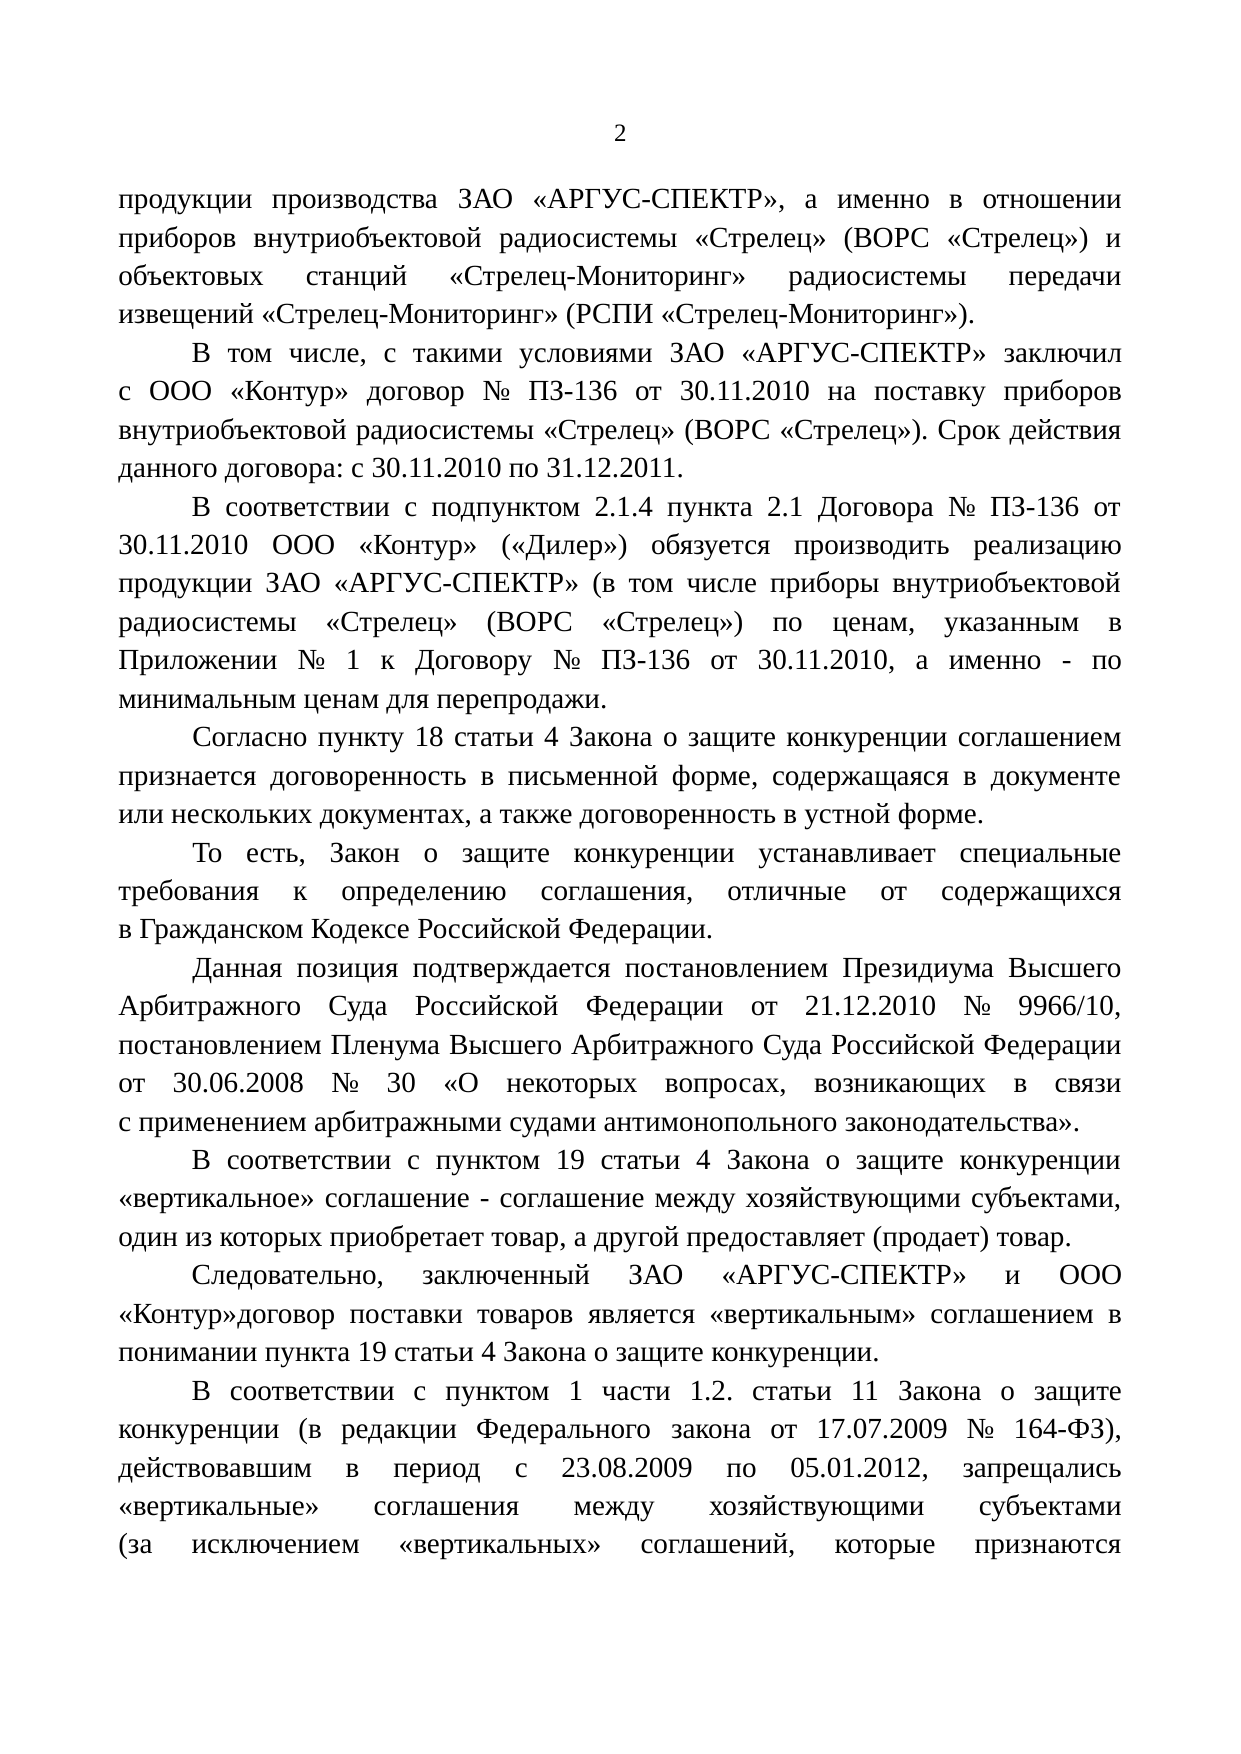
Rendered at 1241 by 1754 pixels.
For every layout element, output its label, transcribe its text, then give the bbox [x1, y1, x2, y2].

text Следовательно, заключенный ЗАО «АРГУС-СПЕКТР» и ООО «Контур»договор поставки товаров является «вертикальным» соглашением в понимании пункта 19 статьи 4 Закона о защите конкуренции. [118, 1253, 1122, 1368]
text Данная позиция подтверждается постановлением Президиума Высшего Арбитражного Суда Российской Федерации от 21.12.2010 № 9966/10, постановлением Пленума Высшего Арбитражного Суда Российской Федерации от 30.06.2008 № 30 «О некоторых вопросах, возникающих в связи с применением арбитражными судами антимонопольного законодательства». [118, 945, 1122, 1137]
text В соответствии с пунктом 1 части 1.2. статьи 11 Закона о защите конкуренции (в редакции Федерального закона от 17.07.2009 № 164-ФЗ), действовавшим в период с 23.08.2009 по 05.01.2012, запрещались «вертикальные» соглашения между хозяйствующими субъектами (за исключением «вертикальных» соглашений, которые признаются [118, 1368, 1122, 1560]
text В соответствии с пунктом 19 статьи 4 Закона о защите конкуренции «вертикальное» соглашение - соглашение между хозяйствующими субъектами, один из которых приобретает товар, а другой предоставляет (продает) товар. [118, 1137, 1122, 1253]
text В соответствии с подпунктом 2.1.4 пункта 2.1 Договора № ПЗ-136 от 30.11.2010 ООО «Контур» («Дилер») обязуется производить реализацию продукции ЗАО «АРГУС-СПЕКТР» (в том числе приборы внутриобъектовой радиосистемы «Стрелец» (ВОРС «Стрелец») по ценам, указанным в Приложении № 1 к Договору № ПЗ-136 от 30.11.2010, а именно - по минимальным ценам для перепродажи. [118, 484, 1122, 714]
text Согласно пункту 18 статьи 4 Закона о защите конкуренции соглашением признается договоренность в письменной форме, содержащаяся в документе или нескольких документах, а также договоренность в устной форме. [118, 714, 1122, 830]
text То есть, Закон о защите конкуренции устанавливает специальные требования к определению соглашения, отличные от содержащихся в Гражданском Кодексе Российской Федерации. [118, 830, 1122, 945]
text В том числе, с такими условиями ЗАО «АРГУС-СПЕКТР» заключил с ООО «Контур» договор № ПЗ-136 от 30.11.2010 на поставку приборов внутриобъектовой радиосистемы «Стрелец» (ВОРС «Стрелец»). Срок действия данного договора: с 30.11.2010 по 31.12.2011. [118, 330, 1122, 484]
text продукции производства ЗАО «АРГУС-СПЕКТР», а именно в отношении приборов внутриобъектовой радиосистемы «Стрелец» (ВОРС «Стрелец») и объектовых станций «Стрелец-Мониторинг» радиосистемы передачи извещений «Стрелец-Мониторинг» (РСПИ «Стрелец-Мониторинг»). [118, 176, 1122, 330]
